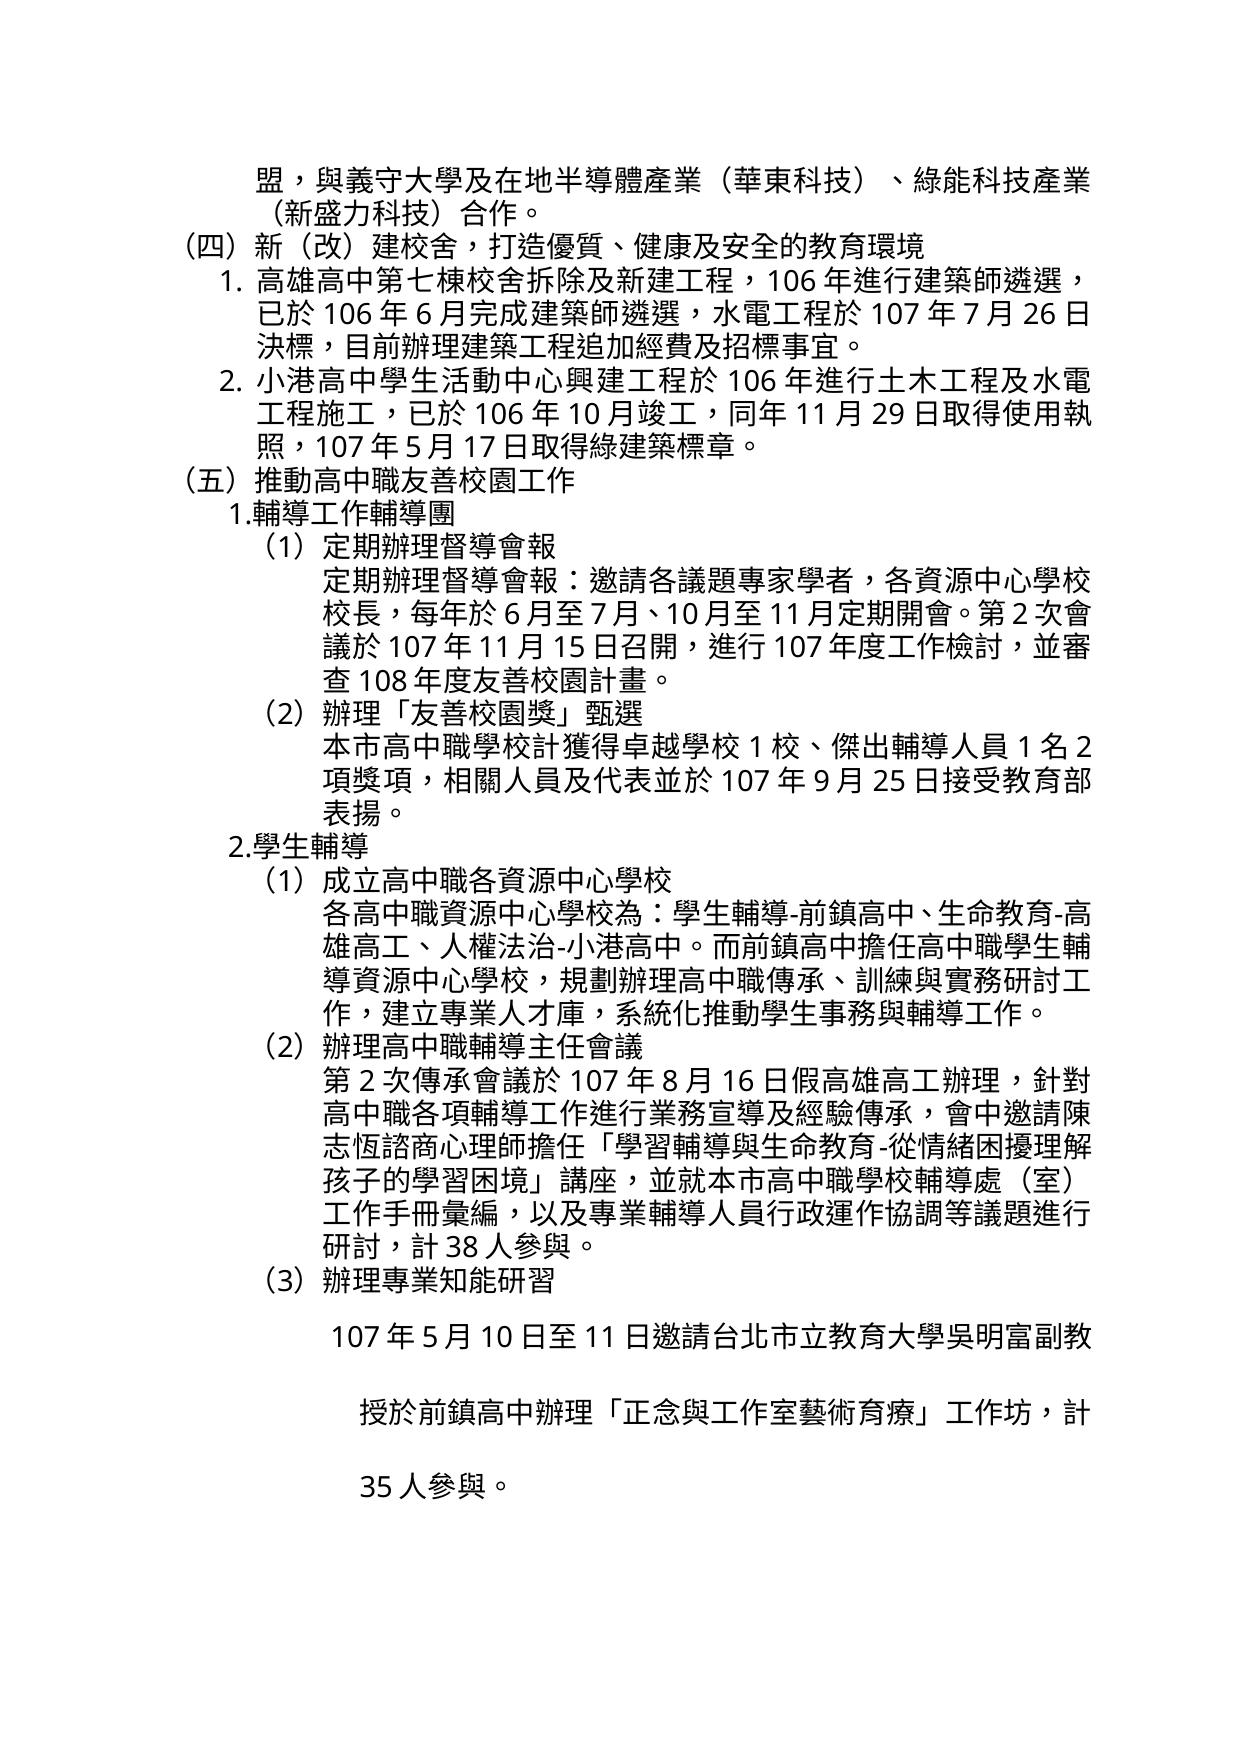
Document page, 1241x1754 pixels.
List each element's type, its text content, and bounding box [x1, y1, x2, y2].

text 各高中職資源中心學校為：學生輔導-前鎮高中、生命教育-高雄高工、人權法治-小港高中。而前鎮高中擔任高中職學生輔導資源中心學校，規劃辦理高中職傳承、訓練與實務研討工作，建立專業人才庫，系統化推動學生事務與輔導工作。 [323, 898, 1092, 1031]
list 高雄高中第七棟校舍拆除及新建工程，106年進行建築師遴選，已於106年6月完成建築師遴選，水電工程於107年7月26日決標，目前辦理建築工程追加經費及招標事宜。 [218, 264, 1092, 364]
text （2）辦理高中職輔導主任會議 [248, 1031, 1092, 1064]
text （五）推動高中職友善校園工作 [148, 464, 1092, 498]
text 盟，與義守大學及在地半導體產業（華東科技）、綠能科技產業（新盛力科技）合作。 [255, 164, 1092, 231]
list 小港高中學生活動中心興建工程於106年進行土木工程及水電 工程施工，已於106年10月竣工，同年11月29日取得使用執照，107年5月17日取得綠建築標章。 [218, 364, 1092, 464]
text 定期辦理督導會報：邀請各議題專家學者，各資源中心學校校長，每年於6月至7月、10月至11月定期開會。第2次會議於107年11月15日召開，進行107年度工作檢討，並審查108年度友善校園計畫。 [323, 564, 1092, 698]
text （1）成立高中職各資源中心學校 [248, 864, 1092, 898]
text （3）辦理專業知能研習 [248, 1264, 1092, 1298]
text 107年5月10日至11日邀請台北市立教育大學吳明富副教授於前鎮高中辦理「正念與工作室藝術育療」工作坊，計35人參與。 [330, 1298, 1092, 1523]
text 第2次傳承會議於107年8月16日假高雄高工辦理，針對高中職各項輔導工作進行業務宣導及經驗傳承，會中邀請陳志恆諮商心理師擔任「學習輔導與生命教育-從情緒困擾理解孩子的學習困境」講座，並就本市高中職學校輔導處（室）工作手冊彙編，以及專業輔導人員行政運作協調等議題進行研討，計38人參與。 [323, 1064, 1092, 1264]
text 1.輔導工作輔導團 [228, 498, 1092, 531]
text （四）新（改）建校舍，打造優質、健康及安全的教育環境 [148, 231, 1092, 264]
text （1）定期辦理督導會報 [248, 531, 1092, 564]
text （2）辦理「友善校園獎」甄選 [248, 698, 1092, 731]
text 本市高中職學校計獲得卓越學校1校、傑出輔導人員1名2項獎項，相關人員及代表並於107年9月25日接受教育部表揚。 [323, 731, 1092, 831]
text 2.學生輔導 [228, 831, 1092, 864]
